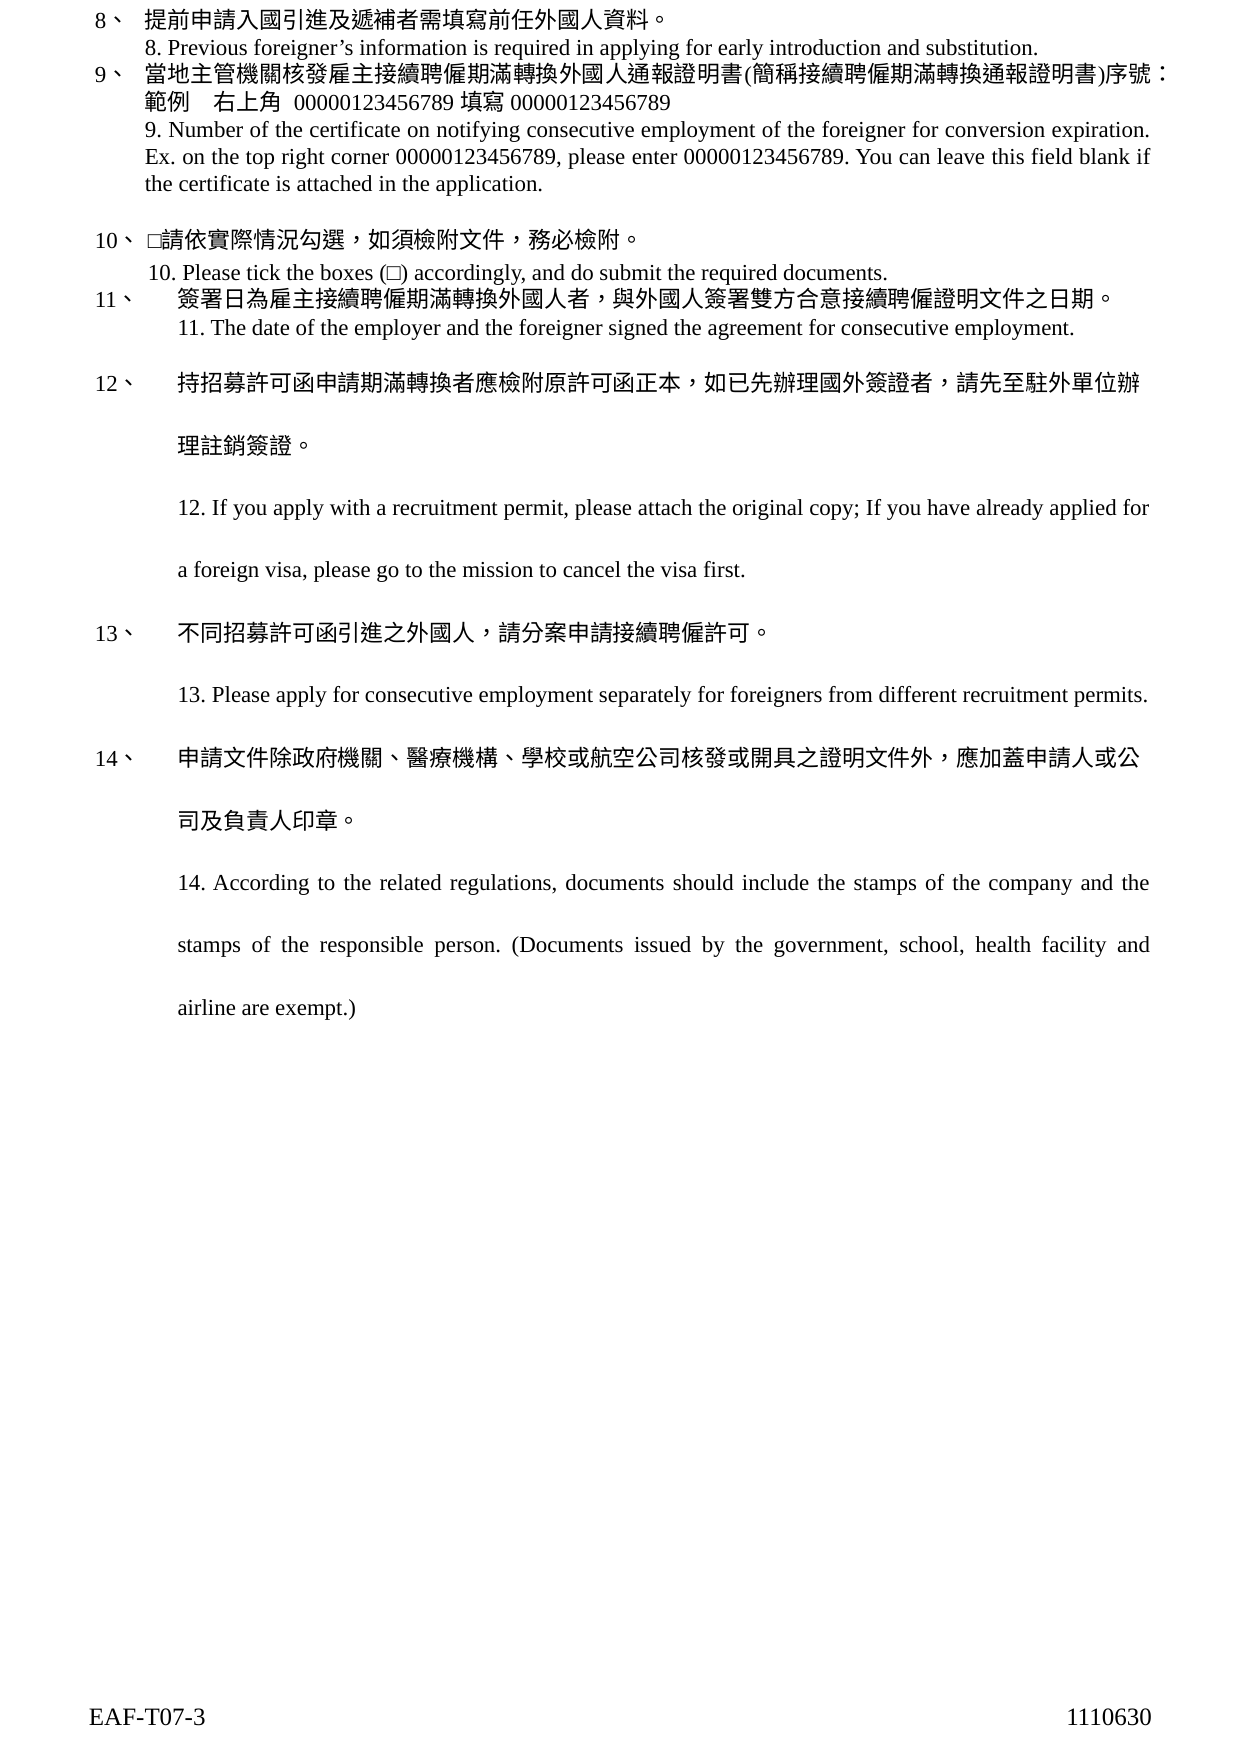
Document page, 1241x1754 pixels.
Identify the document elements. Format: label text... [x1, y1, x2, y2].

text 8. Previous foreigner’s information is required in applying for early introduction and substitution. [144, 34, 1152, 61]
list □請依實際情況勾選，如須檢附文件，務必檢附。 [94, 197, 1152, 259]
list 申請文件除政府機關、醫療機構、學校或航空公司核發或開具之證明文件外，應加蓋申請人或公司及負責人印章。 [94, 715, 1152, 840]
text 14. According to the related regulations, documents should include the stamps of the company and the stamps of the responsible person. (Documents issued by the government, school, health facility and airline are exempt.) [177, 840, 1152, 1028]
list 當地主管機關核發雇主接續聘僱期滿轉換外國人通報證明書(簡稱接續聘僱期滿轉換通報證明書)序號：範例 右上角 00000123456789 填寫00000123456789 [94, 61, 1152, 115]
text 13. Please apply for consecutive employment separately for foreigners from different recruitment permits. [177, 653, 1152, 715]
text 12. If you apply with a recruitment permit, please attach the original copy; If you have already applied for a foreign visa, please go to the mission to cancel the visa first. [177, 465, 1152, 590]
list 提前申請入國引進及遞補者需填寫前任外國人資料。 [94, 7, 1152, 34]
text 10. Please tick the boxes (□) accordingly, and do submit the required documents. [148, 259, 1152, 286]
list 簽署日為雇主接續聘僱期滿轉換外國人者，與外國人簽署雙方合意接續聘僱證明文件之日期。 [94, 286, 1152, 313]
text 11. The date of the employer and the foreigner signed the agreement for consecutive employment. [177, 313, 1152, 340]
list 不同招募許可函引進之外國人，請分案申請接續聘僱許可。 [94, 590, 1152, 653]
text 9. Number of the certificate on notifying consecutive employment of the foreigner for conversion expiration. Ex. on the top right corner 00000123456789, please enter 00000123456789. You can leave this field blank if the certificate is attached in the application. [144, 115, 1152, 197]
list 持招募許可函申請期滿轉換者應檢附原許可函正本，如已先辦理國外簽證者，請先至駐外單位辦理註銷簽證。 [94, 340, 1152, 465]
